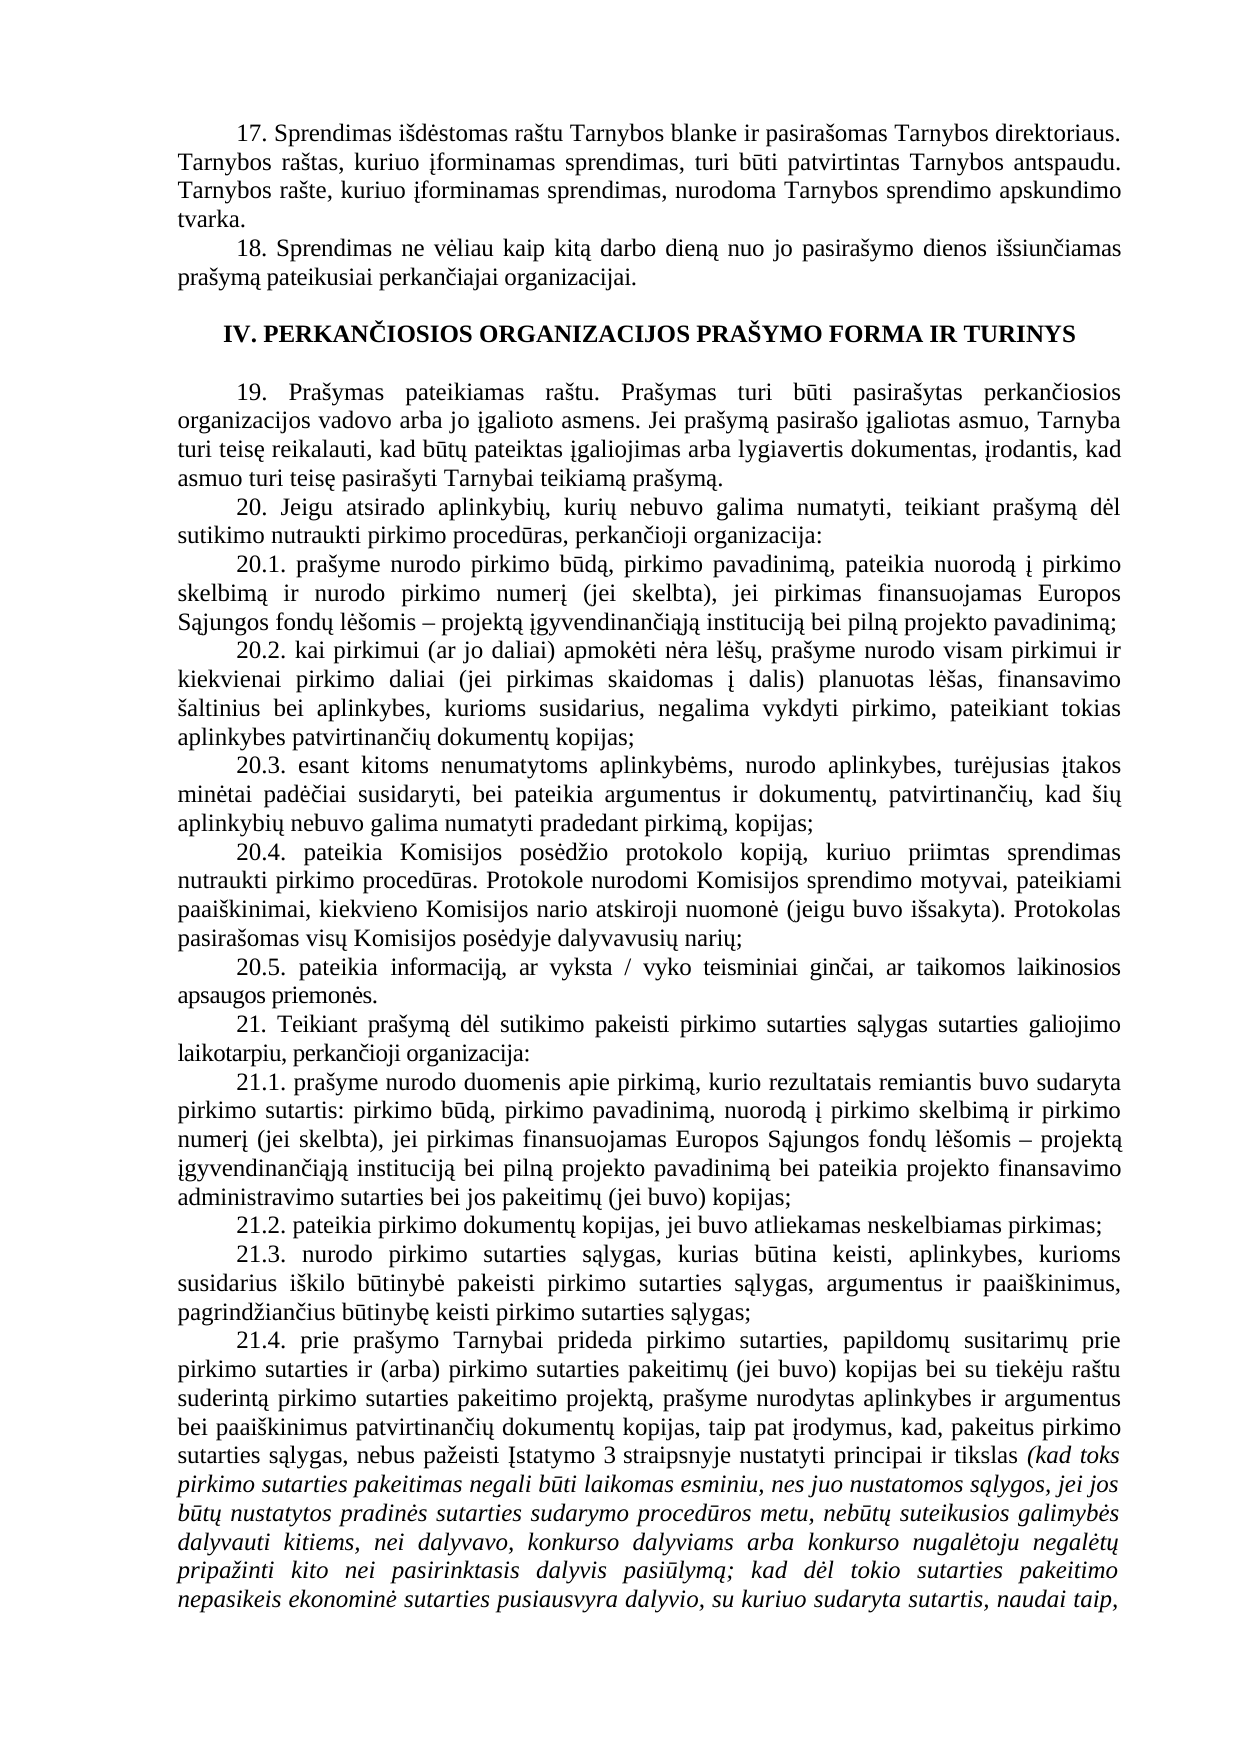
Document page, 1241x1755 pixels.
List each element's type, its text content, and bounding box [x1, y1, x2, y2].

text 18. Sprendimas ne vėliau kaip kitą darbo dieną nuo jo pasirašymo dienos išsiunčiamas prašymą pateikusiai perkančiajai organizacijai. [177, 233, 1122, 291]
text 20.2. kai pirkimui (ar jo daliai) apmokėti nėra lėšų, prašyme nurodo visam pirkimui ir kiekvienai pirkimo daliai (jei pirkimas skaidomas į dalis) planuotas lėšas, finansavimo šaltinius bei aplinkybes, kurioms susidarius, negalima vykdyti pirkimo, pateikiant tokias aplinkybes patvirtinančių dokumentų kopijas; [177, 636, 1122, 751]
text 20.1. prašyme nurodo pirkimo būdą, pirkimo pavadinimą, pateikia nuorodą į pirkimo skelbimą ir nurodo pirkimo numerį (jei skelbta), jei pirkimas finansuojamas Europos Sąjungos fondų lėšomis – projektą įgyvendinančiąją instituciją bei pilną projekto pavadinimą; [177, 549, 1122, 636]
text IV. PERKANČIOSIOS ORGANIZACIJOS PRAŠYMO FORMA IR TURINYS [177, 319, 1122, 348]
text 20. Jeigu atsirado aplinkybių, kurių nebuvo galima numatyti, teikiant prašymą dėl sutikimo nutraukti pirkimo procedūras, perkančioji organizacija: [177, 492, 1122, 549]
text 21. Teikiant prašymą dėl sutikimo pakeisti pirkimo sutarties sąlygas sutarties galiojimo laikotarpiu, perkančioji organizacija: [177, 1009, 1122, 1067]
text 20.4. pateikia Komisijos posėdžio protokolo kopiją, kuriuo priimtas sprendimas nutraukti pirkimo procedūras. Protokole nurodomi Komisijos sprendimo motyvai, pateikiami paaiškinimai, kiekvieno Komisijos nario atskiroji nuomonė (jeigu buvo išsakyta). Protokolas pasirašomas visų Komisijos posėdyje dalyvavusių narių; [177, 837, 1122, 952]
text 21.1. prašyme nurodo duomenis apie pirkimą, kurio rezultatais remiantis buvo sudaryta pirkimo sutartis: pirkimo būdą, pirkimo pavadinimą, nuorodą į pirkimo skelbimą ir pirkimo numerį (jei skelbta), jei pirkimas finansuojamas Europos Sąjungos fondų lėšomis – projektą įgyvendinančiąją instituciją bei pilną projekto pavadinimą bei pateikia projekto finansavimo administravimo sutarties bei jos pakeitimų (jei buvo) kopijas; [177, 1067, 1122, 1211]
text 17. Sprendimas išdėstomas raštu Tarnybos blanke ir pasirašomas Tarnybos direktoriaus. Tarnybos raštas, kuriuo įforminamas sprendimas, turi būti patvirtintas Tarnybos antspaudu. Tarnybos rašte, kuriuo įforminamas sprendimas, nurodoma Tarnybos sprendimo apskundimo tvarka. [177, 118, 1122, 233]
text 20.3. esant kitoms nenumatytoms aplinkybėms, nurodo aplinkybes, turėjusias įtakos minėtai padėčiai susidaryti, bei pateikia argumentus ir dokumentų, patvirtinančių, kad šių aplinkybių nebuvo galima numatyti pradedant pirkimą, kopijas; [177, 751, 1122, 837]
text 19. Prašymas pateikiamas raštu. Prašymas turi būti pasirašytas perkančiosios organizacijos vadovo arba jo įgalioto asmens. Jei prašymą pasirašo įgaliotas asmuo, Tarnyba turi teisę reikalauti, kad būtų pateiktas įgaliojimas arba lygiavertis dokumentas, įrodantis, kad asmuo turi teisę pasirašyti Tarnybai teikiamą prašymą. [177, 377, 1122, 492]
text 20.5. pateikia informaciją, ar vyksta / vyko teisminiai ginčai, ar taikomos laikinosios apsaugos priemonės. [177, 952, 1122, 1009]
text 21.4. prie prašymo Tarnybai prideda pirkimo sutarties, papildomų susitarimų prie pirkimo sutarties ir (arba) pirkimo sutarties pakeitimų (jei buvo) kopijas bei su tiekėju raštu suderintą pirkimo sutarties pakeitimo projektą, prašyme nurodytas aplinkybes ir argumentus bei paaiškinimus patvirtinančių dokumentų kopijas, taip pat įrodymus, kad, pakeitus pirkimo sutarties sąlygas, nebus pažeisti Įstatymo 3 straipsnyje nustatyti principai ir tikslas (kad toks pirkimo sutarties pakeitimas negali būti laikomas esminiu, nes juo nustatomos sąlygos, jei jos būtų nustatytos pradinės sutarties sudarymo procedūros metu, nebūtų suteikusios galimybės dalyvauti kitiems, nei dalyvavo, konkurso dalyviams arba konkurso nugalėtoju negalėtų pripažinti kito nei pasirinktasis dalyvis pasiūlymą; kad dėl tokio sutarties pakeitimo nepasikeis ekonominė sutarties pusiausvyra dalyvio, su kuriuo sudaryta sutartis, naudai taip, [177, 1326, 1122, 1613]
text 21.2. pateikia pirkimo dokumentų kopijas, jei buvo atliekamas neskelbiamas pirkimas; [177, 1211, 1122, 1239]
text 21.3. nurodo pirkimo sutarties sąlygas, kurias būtina keisti, aplinkybes, kurioms susidarius iškilo būtinybė pakeisti pirkimo sutarties sąlygas, argumentus ir paaiškinimus, pagrindžiančius būtinybę keisti pirkimo sutarties sąlygas; [177, 1239, 1122, 1326]
